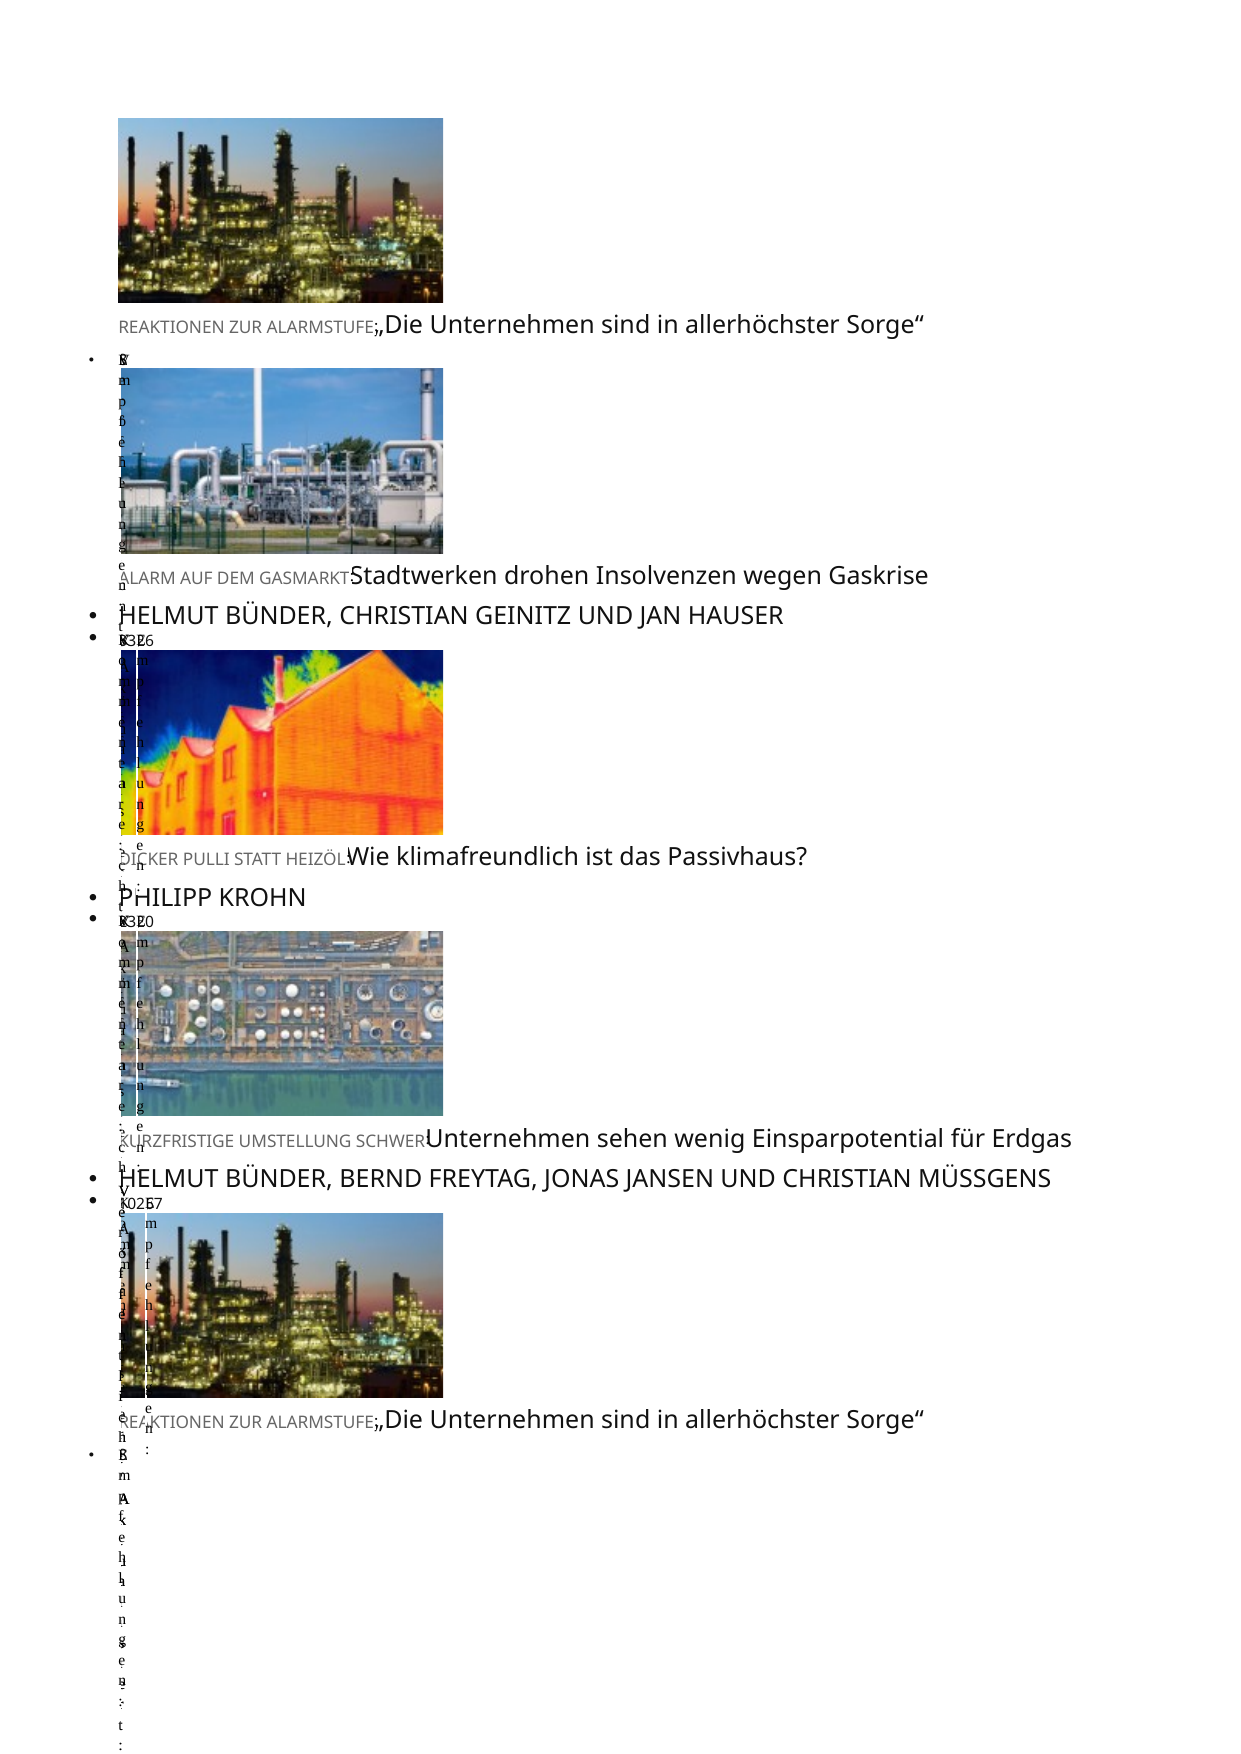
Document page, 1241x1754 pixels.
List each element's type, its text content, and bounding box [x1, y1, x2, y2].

picture [138, 931, 444, 1116]
text REAKTIONEN ZUR ALARMSTUFE„Die Unternehmen sind in allerhöchster Sorge“ [118, 307, 1122, 341]
text DICKER PULLI STATT HEIZÖLWie klimafreundlich ist das Passivhaus? [138, 839, 1122, 873]
list 10267 [147, 1193, 1122, 1213]
picture [147, 1213, 444, 1398]
list PHILIPP KROHN [121, 882, 1122, 912]
list 2320 [121, 912, 136, 931]
text KURZFRISTIGE UMSTELLUNG SCHWERUnternehmen sehen wenig Einsparpotential für Erdgas [138, 1120, 1122, 1154]
list 10267 [121, 1193, 145, 1213]
list HELMUT BÜNDER, BERND FREYTAG, JONAS JANSEN UND CHRISTIAN MÜSSGENS [121, 1164, 1122, 1193]
list 8 [121, 350, 1122, 369]
picture [121, 650, 136, 835]
picture [121, 368, 444, 554]
picture [118, 118, 444, 303]
picture [138, 650, 444, 835]
list 2320 [138, 912, 1122, 932]
picture [121, 931, 136, 1116]
list 3326 [138, 631, 1122, 650]
list 8 [121, 1445, 1122, 1464]
text REAKTIONEN ZUR ALARMSTUFE„Die Unternehmen sind in allerhöchster Sorge“ [147, 1402, 1122, 1436]
picture [121, 1213, 145, 1398]
text ALARM AUF DEM GASMARKTStadtwerken drohen Insolvenzen wegen Gaskrise [121, 557, 1122, 591]
list HELMUT BÜNDER, CHRISTIAN GEINITZ UND JAN HAUSER [121, 601, 1122, 631]
list 3326 [121, 631, 136, 650]
